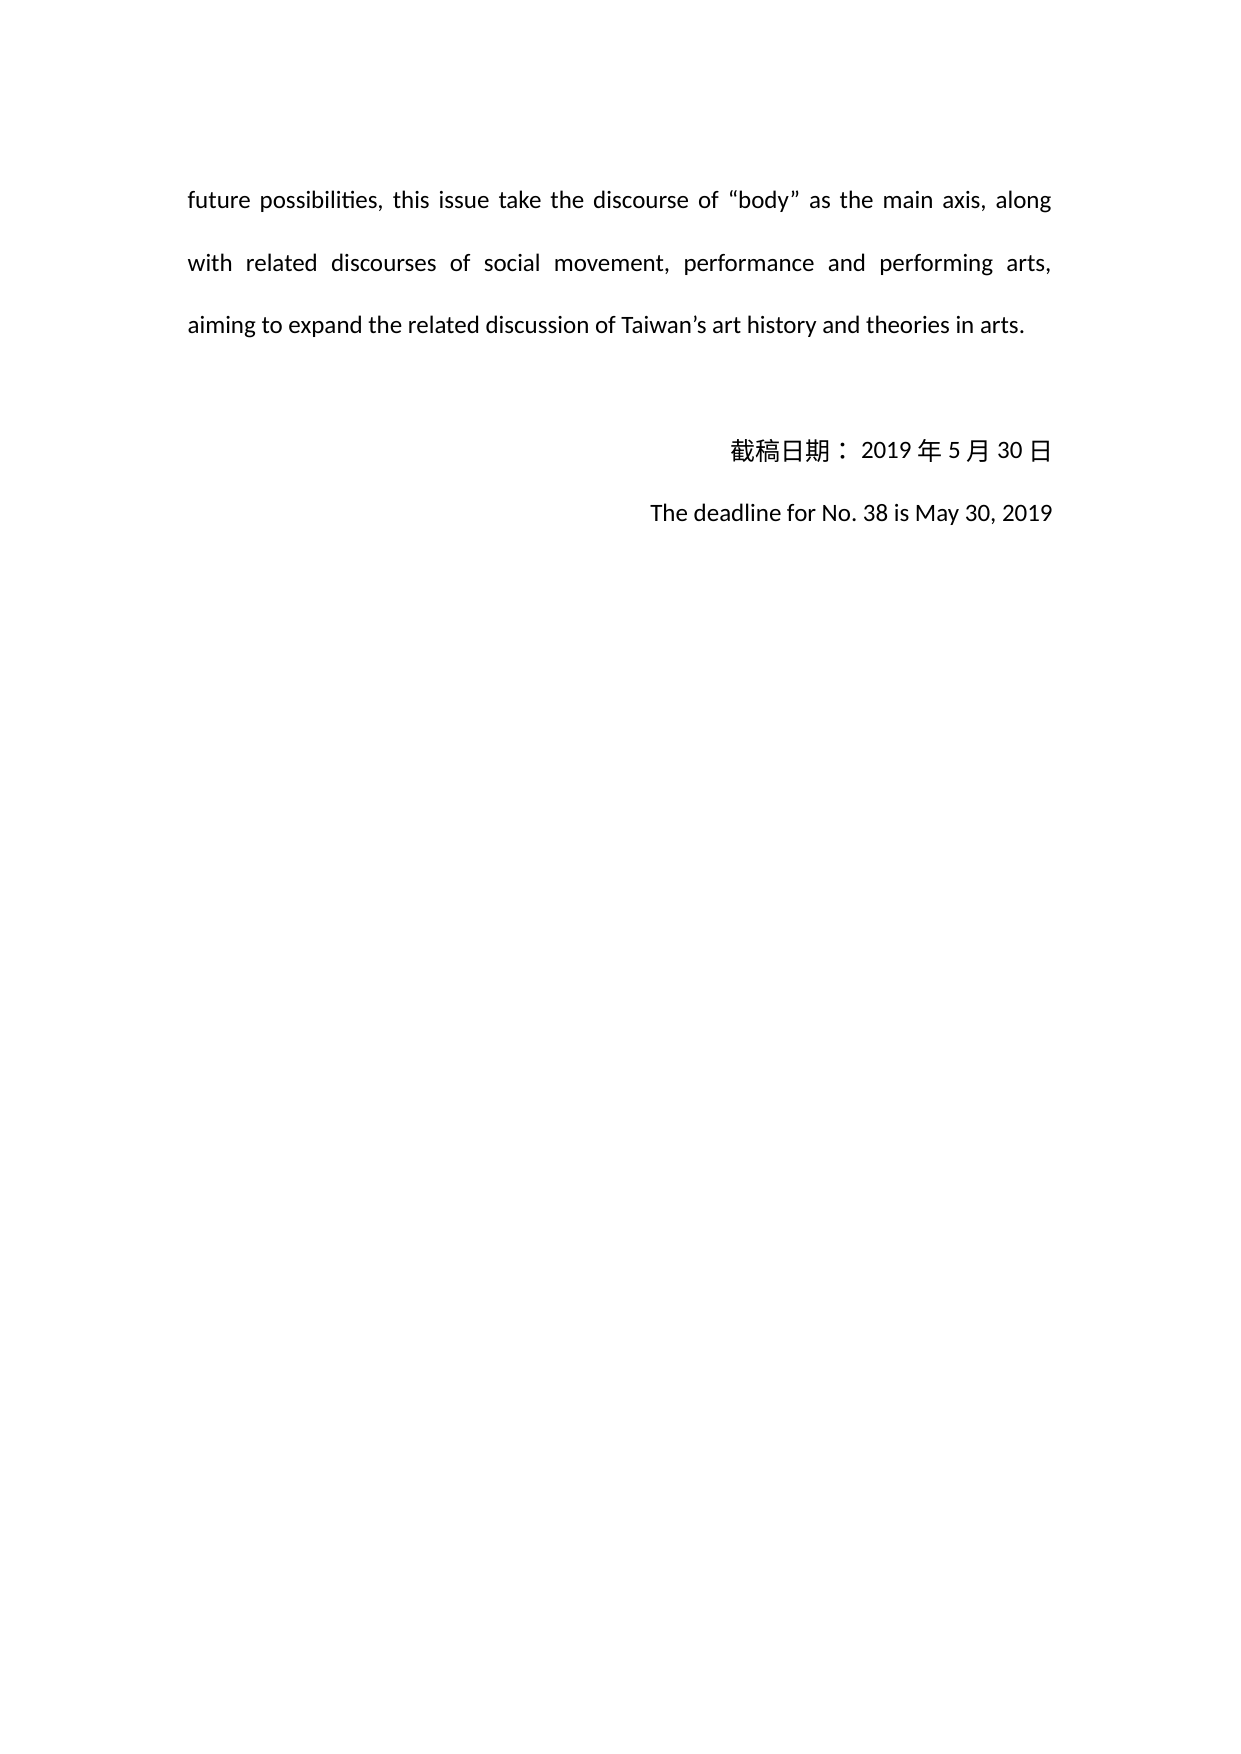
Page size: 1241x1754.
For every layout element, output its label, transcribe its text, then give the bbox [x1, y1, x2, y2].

text future possibilities, this issue take the discourse of “body” as the main axis, along with related discourses of social movement, performance and performing arts, aiming to expand the related discussion of Taiwan’s art history and theories in arts. [187, 158, 1053, 346]
text The deadline for No. 38 is May 30, 2019 [187, 471, 1053, 533]
text 截稿日期： 2019 年 5 月 30 日 [187, 408, 1053, 471]
